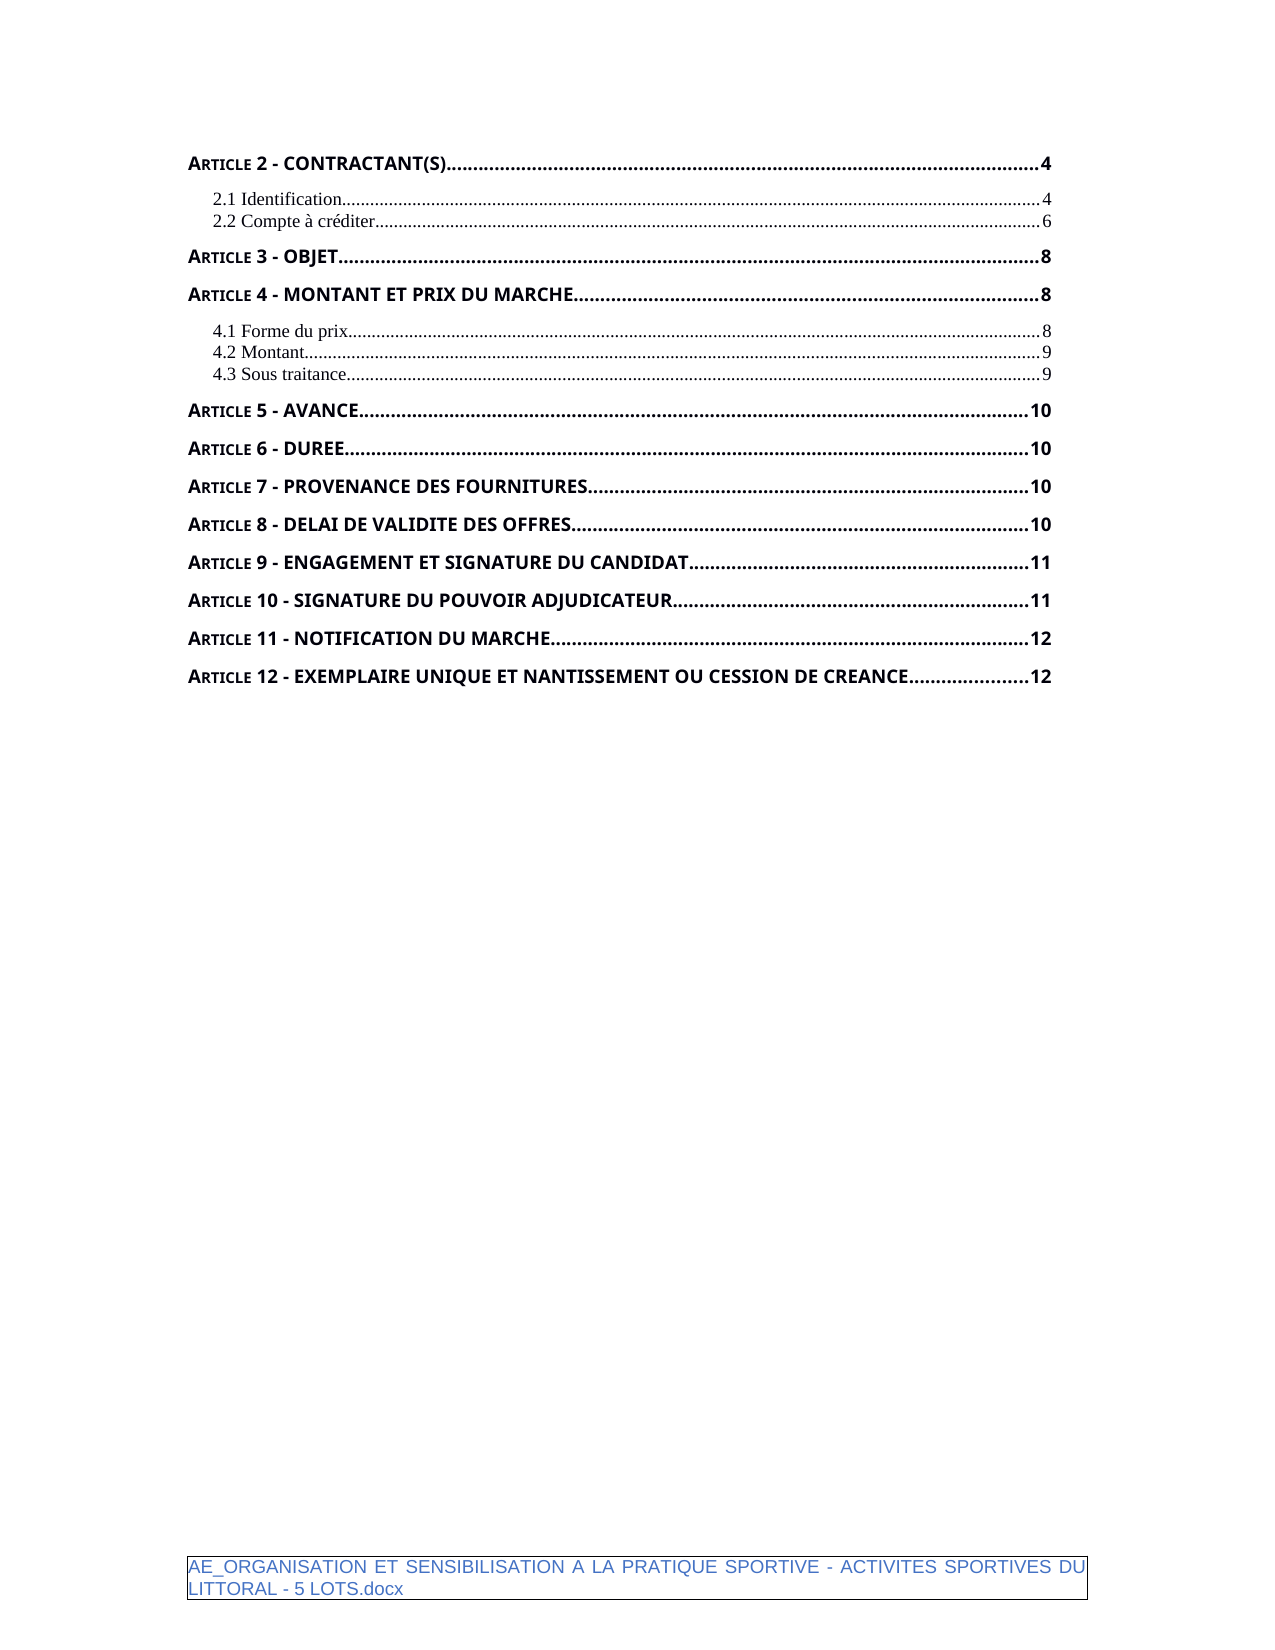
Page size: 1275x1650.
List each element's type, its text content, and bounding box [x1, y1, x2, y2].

text 4.1 Forme du prix 8 [213, 320, 1087, 341]
text 2.2 Compte à créditer 6 [213, 209, 1087, 231]
text Article 9 - ENGAGEMENT ET SIGNATURE DU CANDIDAT 11 [188, 549, 1087, 574]
text Article 8 - DELAI DE VALIDITE DES OFFRES 10 [188, 511, 1087, 536]
text Article 3 - OBJET 8 [188, 244, 1087, 269]
text Article 6 - DUREE 10 [188, 435, 1087, 460]
text Article 7 - PROVENANCE DES FOURNITURES 10 [188, 473, 1087, 498]
text 4.2 Montant 9 [213, 341, 1087, 363]
text Article 11 - NOTIFICATION DU MARCHE 12 [188, 625, 1087, 651]
text 4.3 Sous traitance 9 [213, 363, 1087, 384]
text 2.1 Identification 4 [213, 188, 1087, 209]
text Article 4 - MONTANT ET PRIX DU MARCHE 8 [188, 282, 1087, 307]
text Article 12 - EXEMPLAIRE UNIQUE ET NANTISSEMENT OU CESSION DE CREANCE 12 [188, 663, 1087, 688]
text Article 5 - AVANCE 10 [188, 397, 1087, 422]
text Article 2 - CONTRACTANT(S) 4 [188, 150, 1087, 176]
text Article 10 - SIGNATURE DU POUVOIR ADJUDICATEUR 11 [188, 587, 1087, 612]
